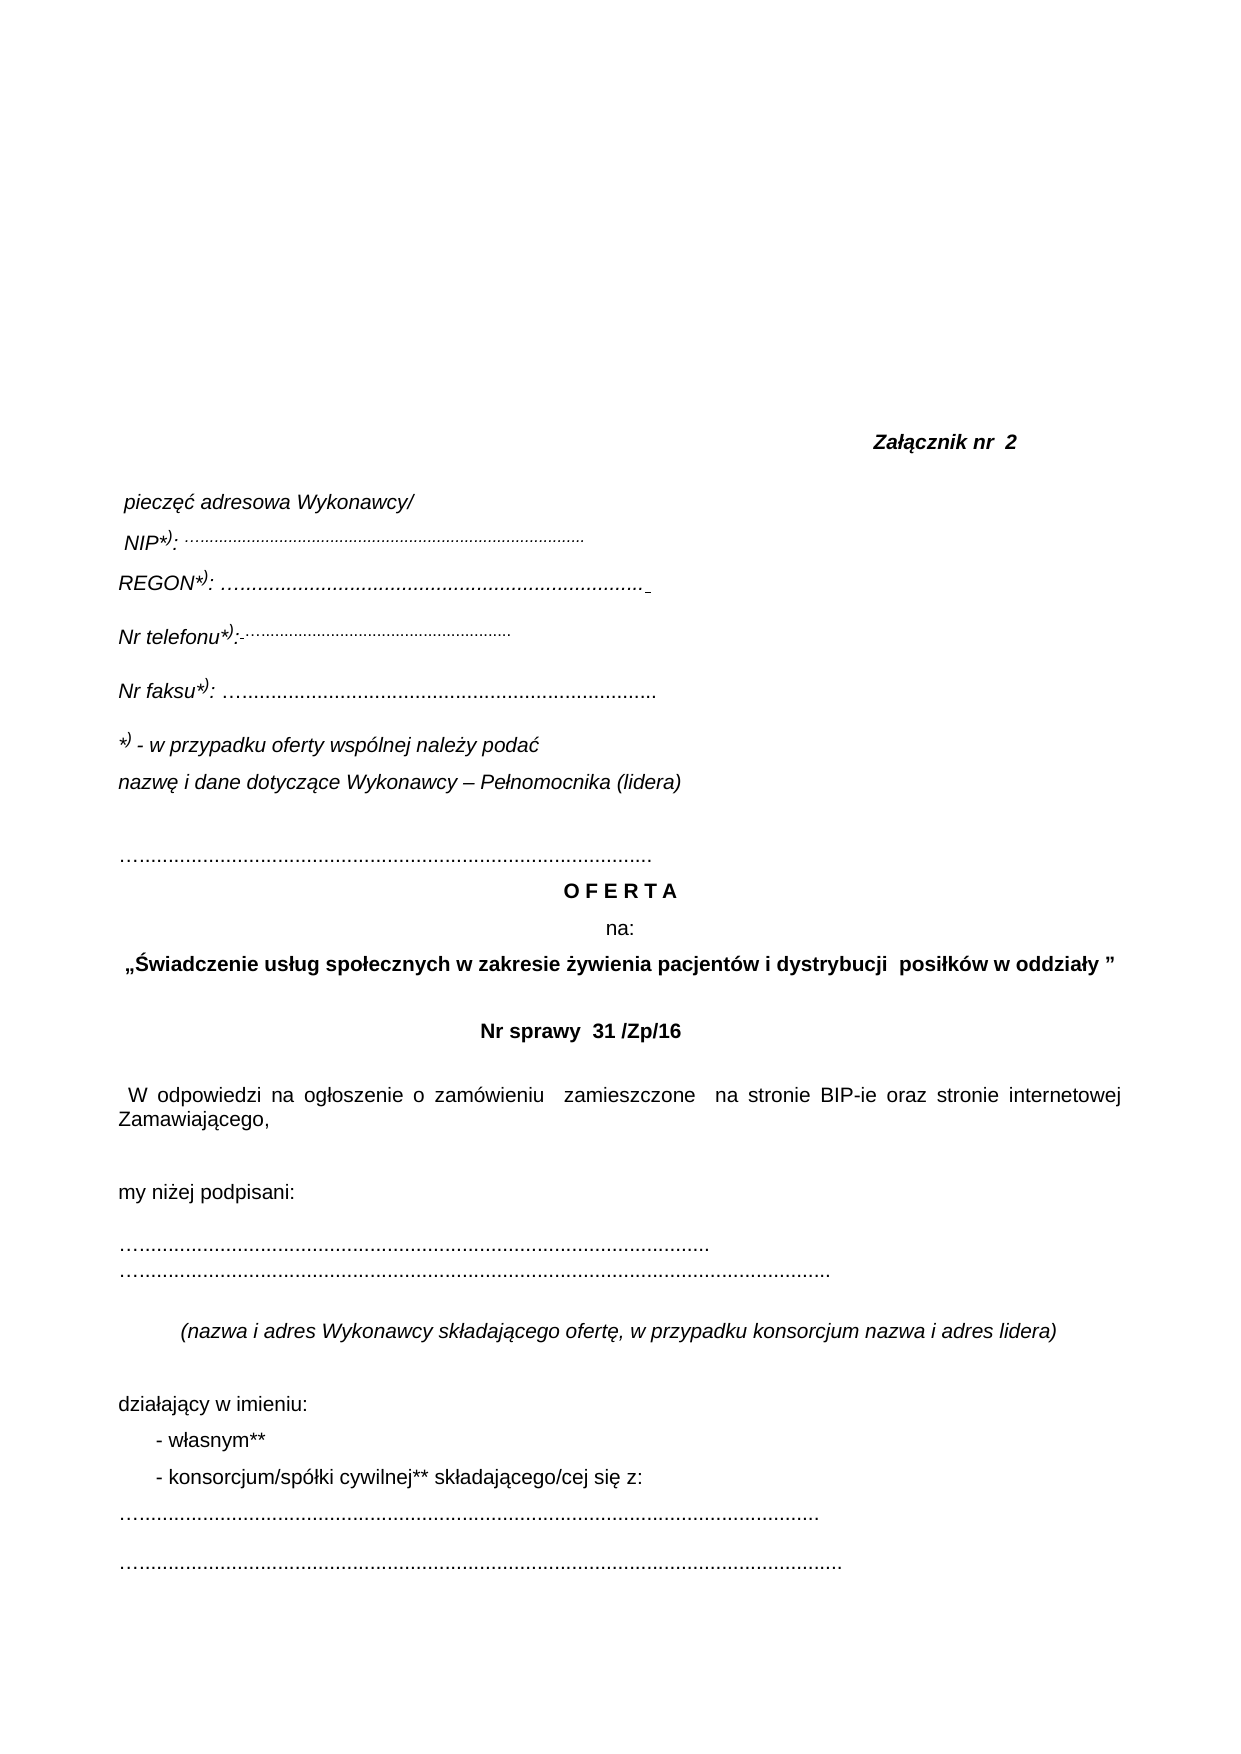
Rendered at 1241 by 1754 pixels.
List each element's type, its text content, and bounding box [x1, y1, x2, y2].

text ….......................................................................................................................... [118, 1549, 1122, 1573]
text Nr telefonu*): …...................................................... [118, 621, 1122, 649]
text …........................................................................................................................ [118, 1258, 1122, 1282]
text …......................................................................................... [118, 842, 1122, 866]
text - własnym** [156, 1428, 1122, 1452]
text …...................................................................................................................... [118, 1501, 1122, 1525]
text pieczęć adresowa Wykonawcy/ [118, 490, 1122, 514]
text Nr faksu*): …........................................................................ [118, 675, 1122, 703]
text my niżej podpisani: [118, 1180, 1122, 1204]
text nazwę i dane dotyczące Wykonawcy – Pełnomocnika (lidera) [118, 769, 1122, 793]
text W odpowiedzi na ogłoszenie o zamówieniu zamieszczone na stronie BIP-ie oraz stronie internetowej Zamawiającego, [118, 1083, 1122, 1131]
text O F E R T A [118, 879, 1122, 903]
text (nazwa i adres Wykonawcy składającego ofertę, w przypadku konsorcjum nazwa i adres lidera) [118, 1319, 1122, 1343]
text - konsorcjum/spółki cywilnej** składającego/cej się z: [156, 1464, 1122, 1488]
text *) - w przypadku oferty wspólnej należy podać [118, 729, 1122, 757]
text …................................................................................................... [118, 1232, 1122, 1256]
text „Świadczenie usług społecznych w zakresie żywienia pacjentów i dystrybucji posiłków w oddziały ” [118, 952, 1122, 976]
text Załącznik nr 2 [118, 429, 1101, 453]
text Nr sprawy 31 /Zp/16 [118, 1019, 1122, 1043]
text REGON*): …...................................................................... [118, 567, 1122, 594]
text na: [118, 915, 1122, 939]
text NIP*): …................................................................................... [118, 526, 1122, 554]
text działający w imieniu: [118, 1392, 1122, 1416]
